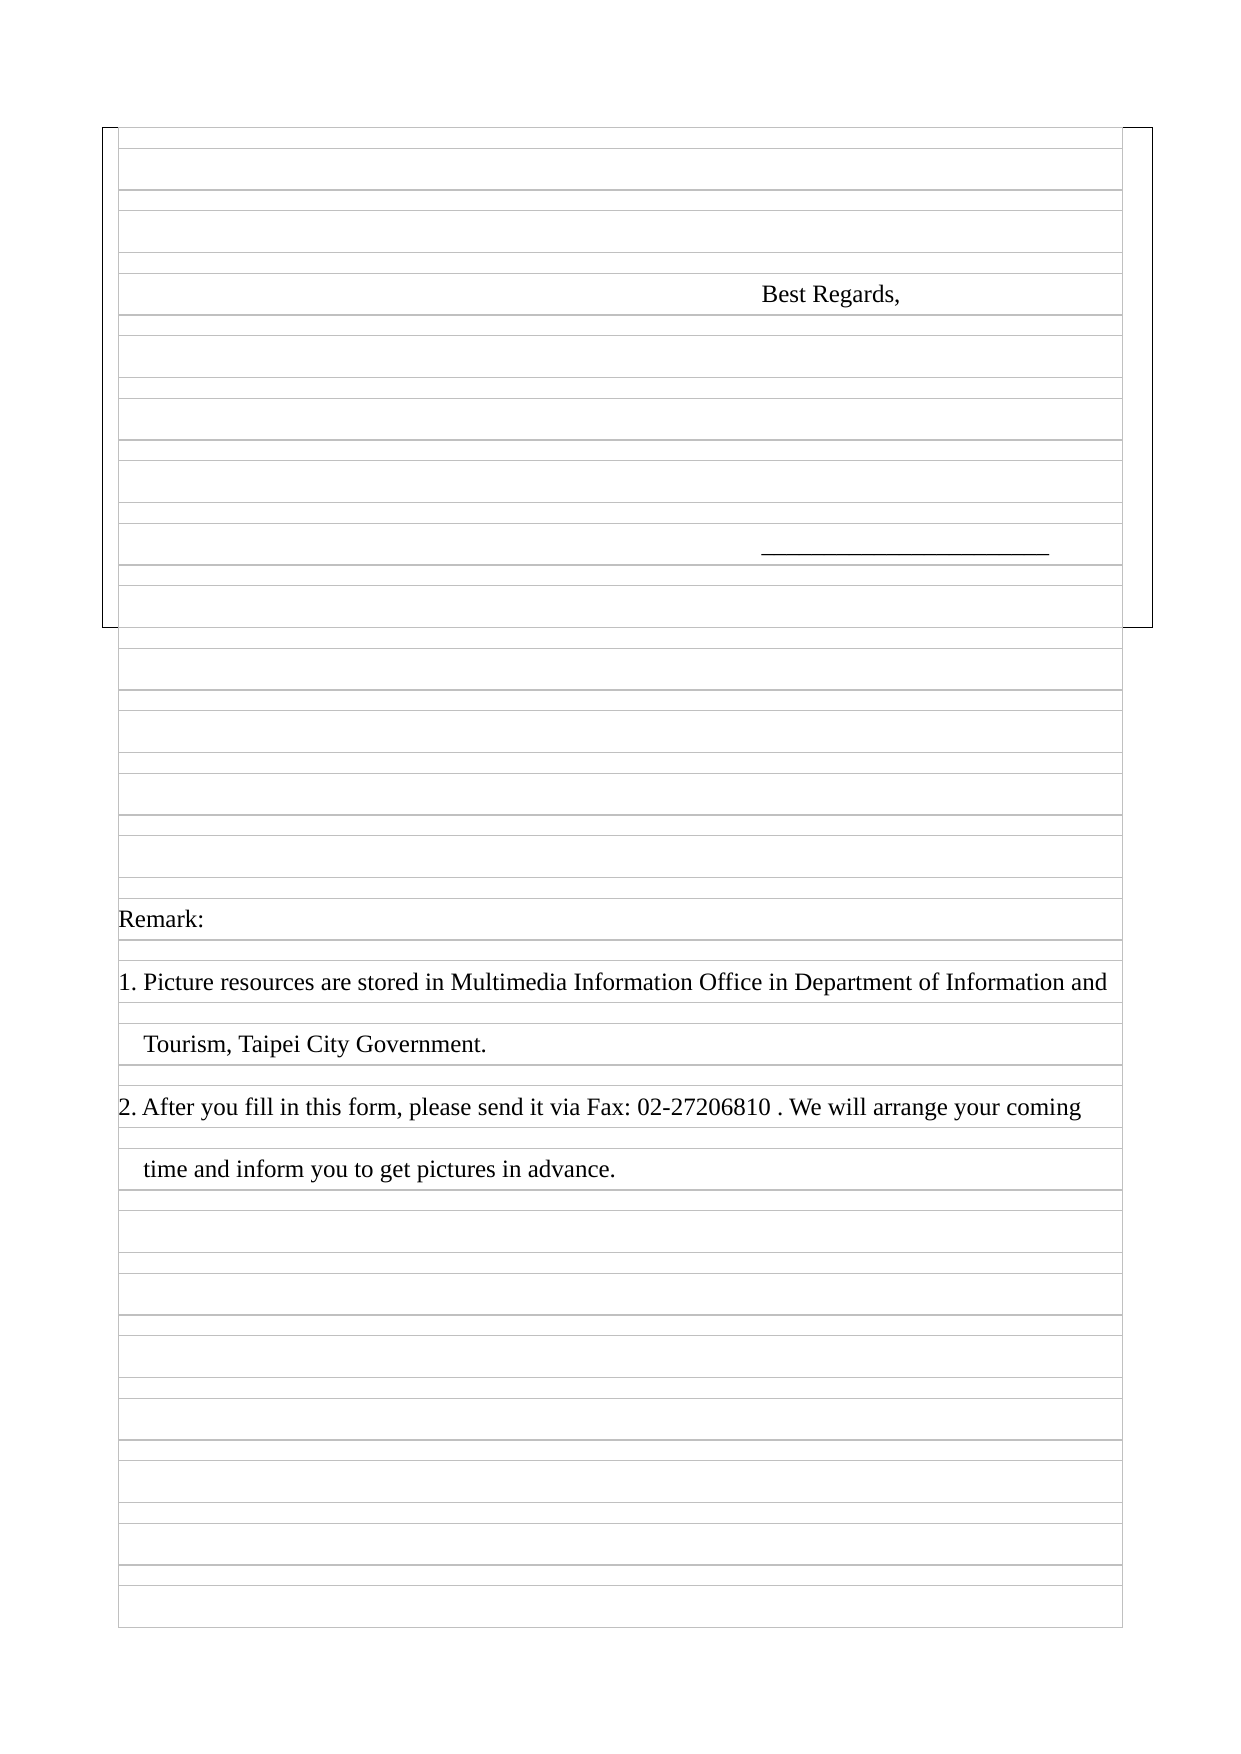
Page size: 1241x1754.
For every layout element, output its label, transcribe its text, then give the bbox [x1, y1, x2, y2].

table_header Applicant: _____________________ Telephone or Mobile Phone: __________________ Fax Number: _______________ Address: ___________________________________________________ Expected date and time (to get pictures): _________________________ To whom it may concern, We/I are/am ___________________________________ (Company/Bureau/Department/Minister) want to apply for ___________________________ etc. files of photographs _______ pieces in total. These pictures will use on _______________________________, and will all follow copyright acts. We/I announce that those pictures are Not for profit used and they will be written from Department of Information and Tourism, Taipei City Government. Best Regards, _______________________ [119, 441, 1122, 460]
table_header Applicant: _____________________ Telephone or Mobile Phone: __________________ Fax Number: _______________ Address: ___________________________________________________ Expected date and time (to get pictures): _________________________ To whom it may concern, We/I are/am ___________________________________ (Company/Bureau/Department/Minister) want to apply for ___________________________ etc. files of photographs _______ pieces in total. These pictures will use on _______________________________, and will all follow copyright acts. We/I announce that those pictures are Not for profit used and they will be written from Department of Information and Tourism, Taipei City Government. Best Regards, _______________________ [119, 461, 1122, 502]
table_header Applicant: _____________________ Telephone or Mobile Phone: __________________ Fax Number: _______________ Address: ___________________________________________________ Expected date and time (to get pictures): _________________________ To whom it may concern, We/I are/am ___________________________________ (Company/Bureau/Department/Minister) want to apply for ___________________________ etc. files of photographs _______ pieces in total. These pictures will use on _______________________________, and will all follow copyright acts. We/I announce that those pictures are Not for profit used and they will be written from Department of Information and Tourism, Taipei City Government. Best Regards, _______________________ [119, 211, 1122, 252]
text Remark: [119, 899, 1122, 939]
table_header Applicant: _____________________ Telephone or Mobile Phone: __________________ Fax Number: _______________ Address: ___________________________________________________ Expected date and time (to get pictures): _________________________ To whom it may concern, We/I are/am ___________________________________ (Company/Bureau/Department/Minister) want to apply for ___________________________ etc. files of photographs _______ pieces in total. These pictures will use on _______________________________, and will all follow copyright acts. We/I announce that those pictures are Not for profit used and they will be written from Department of Information and Tourism, Taipei City Government. Best Regards, _______________________ [119, 399, 1122, 439]
table_header Applicant: _____________________ Telephone or Mobile Phone: __________________ Fax Number: _______________ Address: ___________________________________________________ Expected date and time (to get pictures): _________________________ To whom it may concern, We/I are/am ___________________________________ (Company/Bureau/Department/Minister) want to apply for ___________________________ etc. files of photographs _______ pieces in total. These pictures will use on _______________________________, and will all follow copyright acts. We/I announce that those pictures are Not for profit used and they will be written from Department of Information and Tourism, Taipei City Government. Best Regards, _______________________ [119, 503, 1122, 523]
text [119, 1003, 1122, 1023]
text [119, 1128, 1122, 1148]
table_header Applicant: _____________________ Telephone or Mobile Phone: __________________ Fax Number: _______________ Address: ___________________________________________________ Expected date and time (to get pictures): _________________________ To whom it may concern, We/I are/am ___________________________________ (Company/Bureau/Department/Minister) want to apply for ___________________________ etc. files of photographs _______ pieces in total. These pictures will use on _______________________________, and will all follow copyright acts. We/I announce that those pictures are Not for profit used and they will be written from Department of Information and Tourism, Taipei City Government. Best Regards, _______________________ [119, 149, 1122, 189]
table_header Applicant: _____________________ Telephone or Mobile Phone: __________________ Fax Number: _______________ Address: ___________________________________________________ Expected date and time (to get pictures): _________________________ To whom it may concern, We/I are/am ___________________________________ (Company/Bureau/Department/Minister) want to apply for ___________________________ etc. files of photographs _______ pieces in total. These pictures will use on _______________________________, and will all follow copyright acts. We/I announce that those pictures are Not for profit used and they will be written from Department of Information and Tourism, Taipei City Government. Best Regards, _______________________ [119, 316, 1122, 335]
table_header Applicant: _____________________ Telephone or Mobile Phone: __________________ Fax Number: _______________ Address: ___________________________________________________ Expected date and time (to get pictures): _________________________ To whom it may concern, We/I are/am ___________________________________ (Company/Bureau/Department/Minister) want to apply for ___________________________ etc. files of photographs _______ pieces in total. These pictures will use on _______________________________, and will all follow copyright acts. We/I announce that those pictures are Not for profit used and they will be written from Department of Information and Tourism, Taipei City Government. Best Regards, _______________________ [119, 253, 1122, 273]
text [119, 878, 1122, 898]
text [119, 1066, 1122, 1085]
text Tourism, Taipei City Government. [119, 1024, 1122, 1064]
table_header Applicant: _____________________ Telephone or Mobile Phone: __________________ Fax Number: _______________ Address: ___________________________________________________ Expected date and time (to get pictures): _________________________ To whom it may concern, We/I are/am ___________________________________ (Company/Bureau/Department/Minister) want to apply for ___________________________ etc. files of photographs _______ pieces in total. These pictures will use on _______________________________, and will all follow copyright acts. We/I announce that those pictures are Not for profit used and they will be written from Department of Information and Tourism, Taipei City Government. Best Regards, _______________________ [119, 378, 1122, 398]
table_header Applicant: _____________________ Telephone or Mobile Phone: __________________ Fax Number: _______________ Address: ___________________________________________________ Expected date and time (to get pictures): _________________________ To whom it may concern, We/I are/am ___________________________________ (Company/Bureau/Department/Minister) want to apply for ___________________________ etc. files of photographs _______ pieces in total. These pictures will use on _______________________________, and will all follow copyright acts. We/I announce that those pictures are Not for profit used and they will be written from Department of Information and Tourism, Taipei City Government. Best Regards, _______________________ [119, 524, 1122, 564]
table_header Applicant: _____________________ Telephone or Mobile Phone: __________________ Fax Number: _______________ Address: ___________________________________________________ Expected date and time (to get pictures): _________________________ To whom it may concern, We/I are/am ___________________________________ (Company/Bureau/Department/Minister) want to apply for ___________________________ etc. files of photographs _______ pieces in total. These pictures will use on _______________________________, and will all follow copyright acts. We/I announce that those pictures are Not for profit used and they will be written from Department of Information and Tourism, Taipei City Government. Best Regards, _______________________ [119, 566, 1122, 585]
text 2. After you fill in this form, please send it via Fax: 02-27206810 . We will arrange your coming [119, 1086, 1122, 1127]
text time and inform you to get pictures in advance. [119, 1149, 1122, 1189]
text 1. Picture resources are stored in Multimedia Information Office in Department of Information and [119, 961, 1122, 1002]
table_header Applicant: _____________________ Telephone or Mobile Phone: __________________ Fax Number: _______________ Address: ___________________________________________________ Expected date and time (to get pictures): _________________________ To whom it may concern, We/I are/am ___________________________________ (Company/Bureau/Department/Minister) want to apply for ___________________________ etc. files of photographs _______ pieces in total. These pictures will use on _______________________________, and will all follow copyright acts. We/I announce that those pictures are Not for profit used and they will be written from Department of Information and Tourism, Taipei City Government. Best Regards, _______________________ [119, 128, 1122, 148]
text [119, 941, 1122, 960]
table_header Applicant: _____________________ Telephone or Mobile Phone: __________________ Fax Number: _______________ Address: ___________________________________________________ Expected date and time (to get pictures): _________________________ To whom it may concern, We/I are/am ___________________________________ (Company/Bureau/Department/Minister) want to apply for ___________________________ etc. files of photographs _______ pieces in total. These pictures will use on _______________________________, and will all follow copyright acts. We/I announce that those pictures are Not for profit used and they will be written from Department of Information and Tourism, Taipei City Government. Best Regards, _______________________ [119, 586, 1122, 627]
table_header Applicant: _____________________ Telephone or Mobile Phone: __________________ Fax Number: _______________ Address: ___________________________________________________ Expected date and time (to get pictures): _________________________ To whom it may concern, We/I are/am ___________________________________ (Company/Bureau/Department/Minister) want to apply for ___________________________ etc. files of photographs _______ pieces in total. These pictures will use on _______________________________, and will all follow copyright acts. We/I announce that those pictures are Not for profit used and they will be written from Department of Information and Tourism, Taipei City Government. Best Regards, _______________________ [119, 336, 1122, 377]
table_header Applicant: _____________________ Telephone or Mobile Phone: __________________ Fax Number: _______________ Address: ___________________________________________________ Expected date and time (to get pictures): _________________________ To whom it may concern, We/I are/am ___________________________________ (Company/Bureau/Department/Minister) want to apply for ___________________________ etc. files of photographs _______ pieces in total. These pictures will use on _______________________________, and will all follow copyright acts. We/I announce that those pictures are Not for profit used and they will be written from Department of Information and Tourism, Taipei City Government. Best Regards, _______________________ [119, 274, 1122, 314]
table_header Applicant: _____________________ Telephone or Mobile Phone: __________________ Fax Number: _______________ Address: ___________________________________________________ Expected date and time (to get pictures): _________________________ To whom it may concern, We/I are/am ___________________________________ (Company/Bureau/Department/Minister) want to apply for ___________________________ etc. files of photographs _______ pieces in total. These pictures will use on _______________________________, and will all follow copyright acts. We/I announce that those pictures are Not for profit used and they will be written from Department of Information and Tourism, Taipei City Government. Best Regards, _______________________ [119, 191, 1122, 210]
